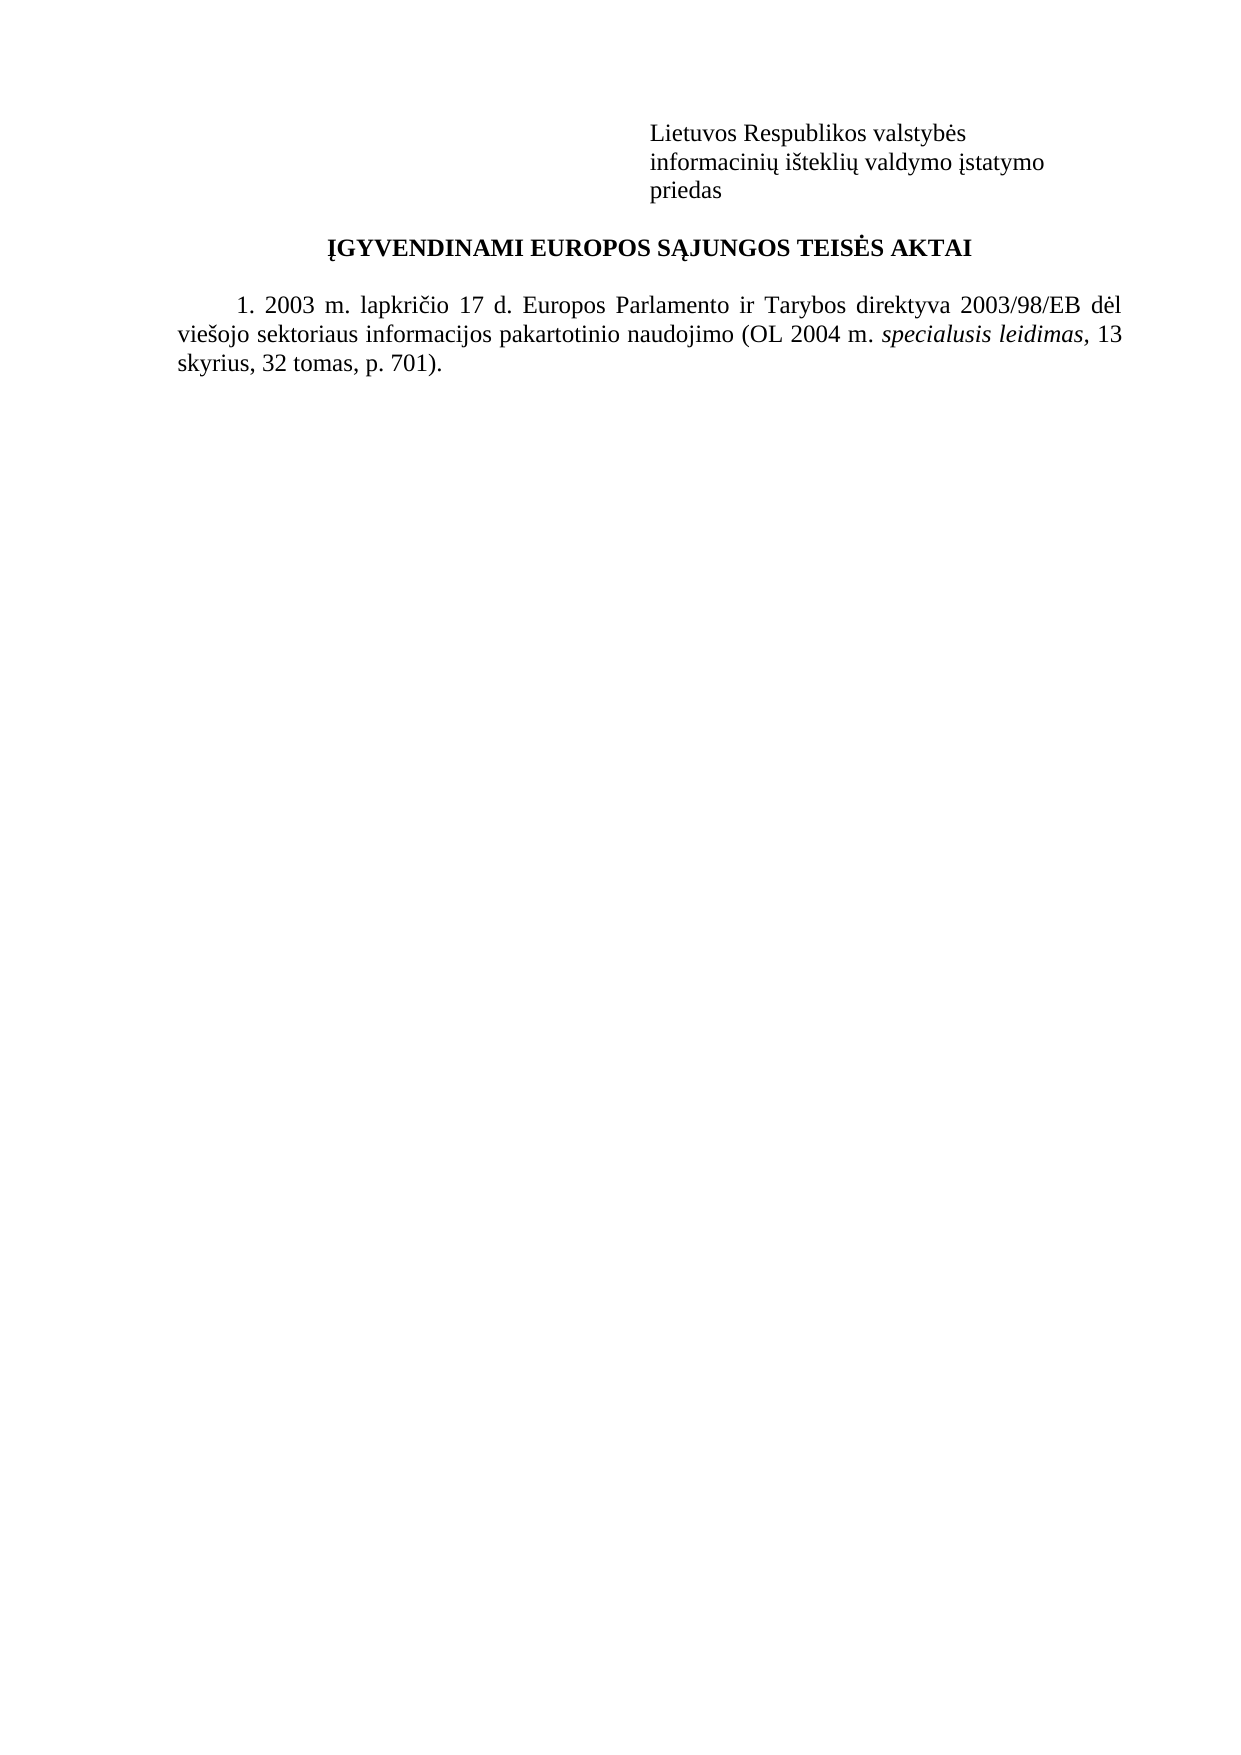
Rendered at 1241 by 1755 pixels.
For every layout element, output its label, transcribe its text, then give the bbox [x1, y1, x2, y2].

text informacinių išteklių valdymo įstatymo [649, 147, 1122, 176]
text 1. 2003 m. lapkričio 17 d. Europos Parlamento ir Tarybos direktyva 2003/98/EB dėl viešojo sektoriaus informacijos pakartotinio naudojimo (OL 2004 m. specialusis leidimas, 13 skyrius, 32 tomas, p. 701). [177, 291, 1122, 377]
text Lietuvos Respublikos valstybės [649, 118, 1122, 147]
text ĮGYVENDINAMI EUROPOS SĄJUNGOS TEISĖS AKTAI [177, 233, 1122, 262]
text priedas [649, 176, 1122, 204]
